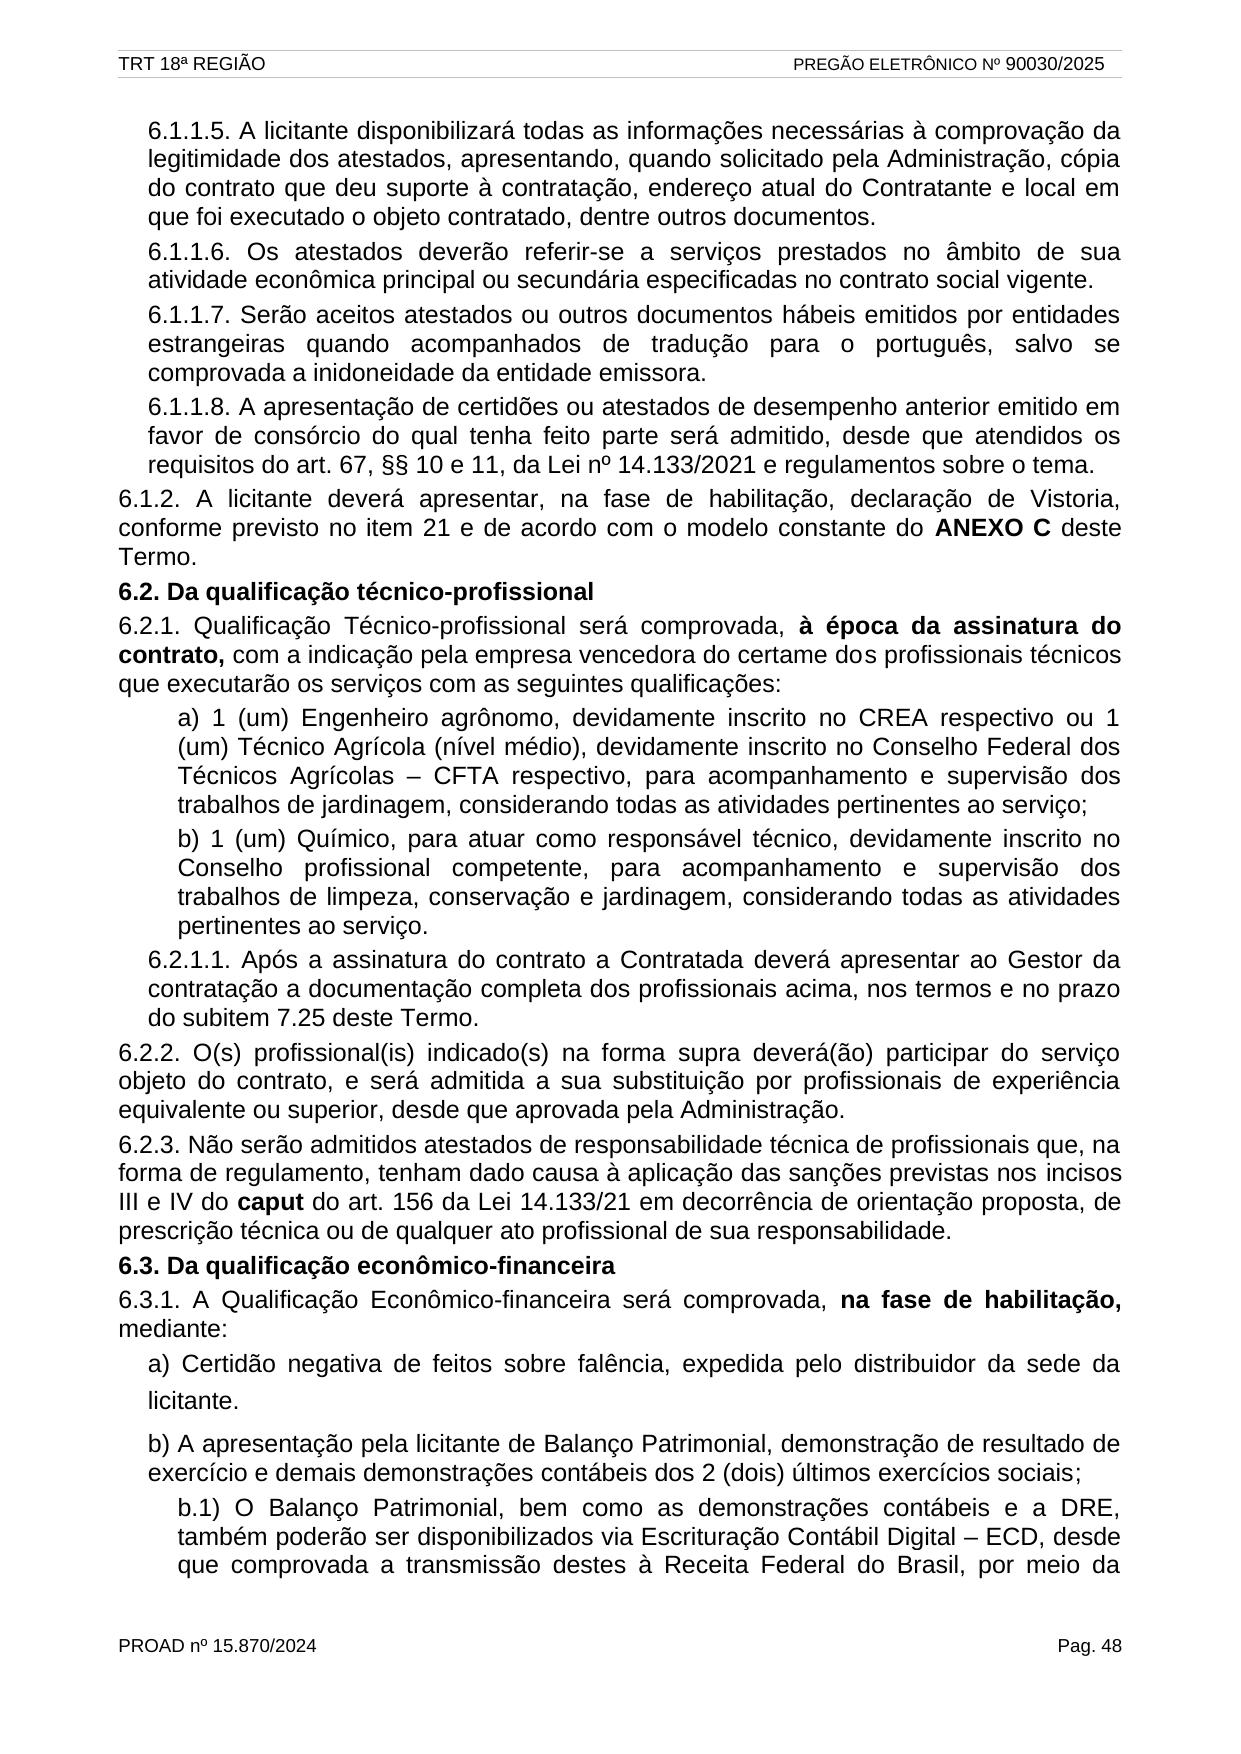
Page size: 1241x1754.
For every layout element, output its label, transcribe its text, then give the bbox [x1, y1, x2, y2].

text 6.2.1.1. Após a assinatura do contrato a Contratada deverá apresentar ao Gestor da contratação a documentação completa dos profissionais acima, nos termos e no prazo do subitem 7.25 deste Termo. [148, 945, 1122, 1032]
text b) 1 (um) Químico, para atuar como responsável técnico, devidamente inscrito no Conselho profissional competente, para acompanhamento e supervisão dos trabalhos de limpeza, conservação e jardinagem, considerando todas as atividades pertinentes ao serviço. [177, 824, 1122, 939]
text 6.3. Da qualificação econômico-financeira [118, 1251, 1122, 1279]
list 6.1.1.7. Serão aceitos atestados ou outros documentos hábeis emitidos por entidades estrangeiras quando acompanhados de tradução para o português, salvo se comprovada a inidoneidade da entidade emissora. [148, 300, 1122, 386]
text b.1) O Balanço Patrimonial, bem como as demonstrações contábeis e a DRE, também poderão ser disponibilizados via Escrituração Contábil Digital – ECD, desde que comprovada a transmissão destes à Receita Federal do Brasil, por meio da [177, 1493, 1122, 1579]
text 6.2.1. Qualificação Técnico-profissional será comprovada, à época da assinatura do contrato, com a indicação pela empresa vencedora do certame dos profissionais técnicos que executarão os serviços com as seguintes qualificações: [118, 611, 1122, 697]
text 6.2.2. O(s) profissional(is) indicado(s) na forma supra deverá(ão) participar do serviço objeto do contrato, e será admitida a sua substituição por profissionais de experiência equivalente ou superior, desde que aprovada pela Administração. [118, 1037, 1122, 1124]
list 6.2.3. Não serão admitidos atestados de responsabilidade técnica de profissionais que, na forma de regulamento, tenham dado causa à aplicação das sanções previstas nos incisos III e IV do caput do art. 156 da Lei 14.133/21 em decorrência de orientação proposta, de prescrição técnica ou de qualquer ato profissional de sua responsabilidade. [118, 1130, 1122, 1245]
list 6.1.1.5. A licitante disponibilizará todas as informações necessárias à comprovação da legitimidade dos atestados, apresentando, quando solicitado pela Administração, cópia do contrato que deu suporte à contratação, endereço atual do Contratante e local em que foi executado o objeto contratado, dentre outros documentos. [148, 116, 1122, 231]
list 6.1.1.6. Os atestados deverão referir-se a serviços prestados no âmbito de sua atividade econômica principal ou secundária especificadas no contrato social vigente. [148, 237, 1122, 294]
list 6.1.2. A licitante deverá apresentar, na fase de habilitação, declaração de Vistoria, conforme previsto no item 21 e de acordo com o modelo constante do ANEXO C deste Termo. [118, 484, 1122, 571]
text b) A apresentação pela licitante de Balanço Patrimonial, demonstração de resultado de exercício e demais demonstrações contábeis dos 2 (dois) últimos exercícios sociais; [148, 1429, 1122, 1487]
text a) 1 (um) Engenheiro agrônomo, devidamente inscrito no CREA respectivo ou 1 (um) Técnico Agrícola (nível médio), devidamente inscrito no Conselho Federal dos Técnicos Agrícolas – CFTA respectivo, para acompanhamento e supervisão dos trabalhos de jardinagem, considerando todas as atividades pertinentes ao serviço; [177, 703, 1122, 818]
text 6.3.1. A Qualificação Econômico-financeira será comprovada, na fase de habilitação, mediante: [118, 1285, 1122, 1343]
list 6.1.1.8. A apresentação de certidões ou atestados de desempenho anterior emitido em favor de consórcio do qual tenha feito parte será admitido, desde que atendidos os requisitos do art. 67, §§ 10 e 11, da Lei nº 14.133/2021 e regulamentos sobre o tema. [148, 392, 1122, 478]
text 6.2. Da qualificação técnico-profissional [118, 577, 1122, 605]
text a) Certidão negativa de feitos sobre falência, expedida pelo distribuidor da sede da licitante. [148, 1349, 1122, 1415]
